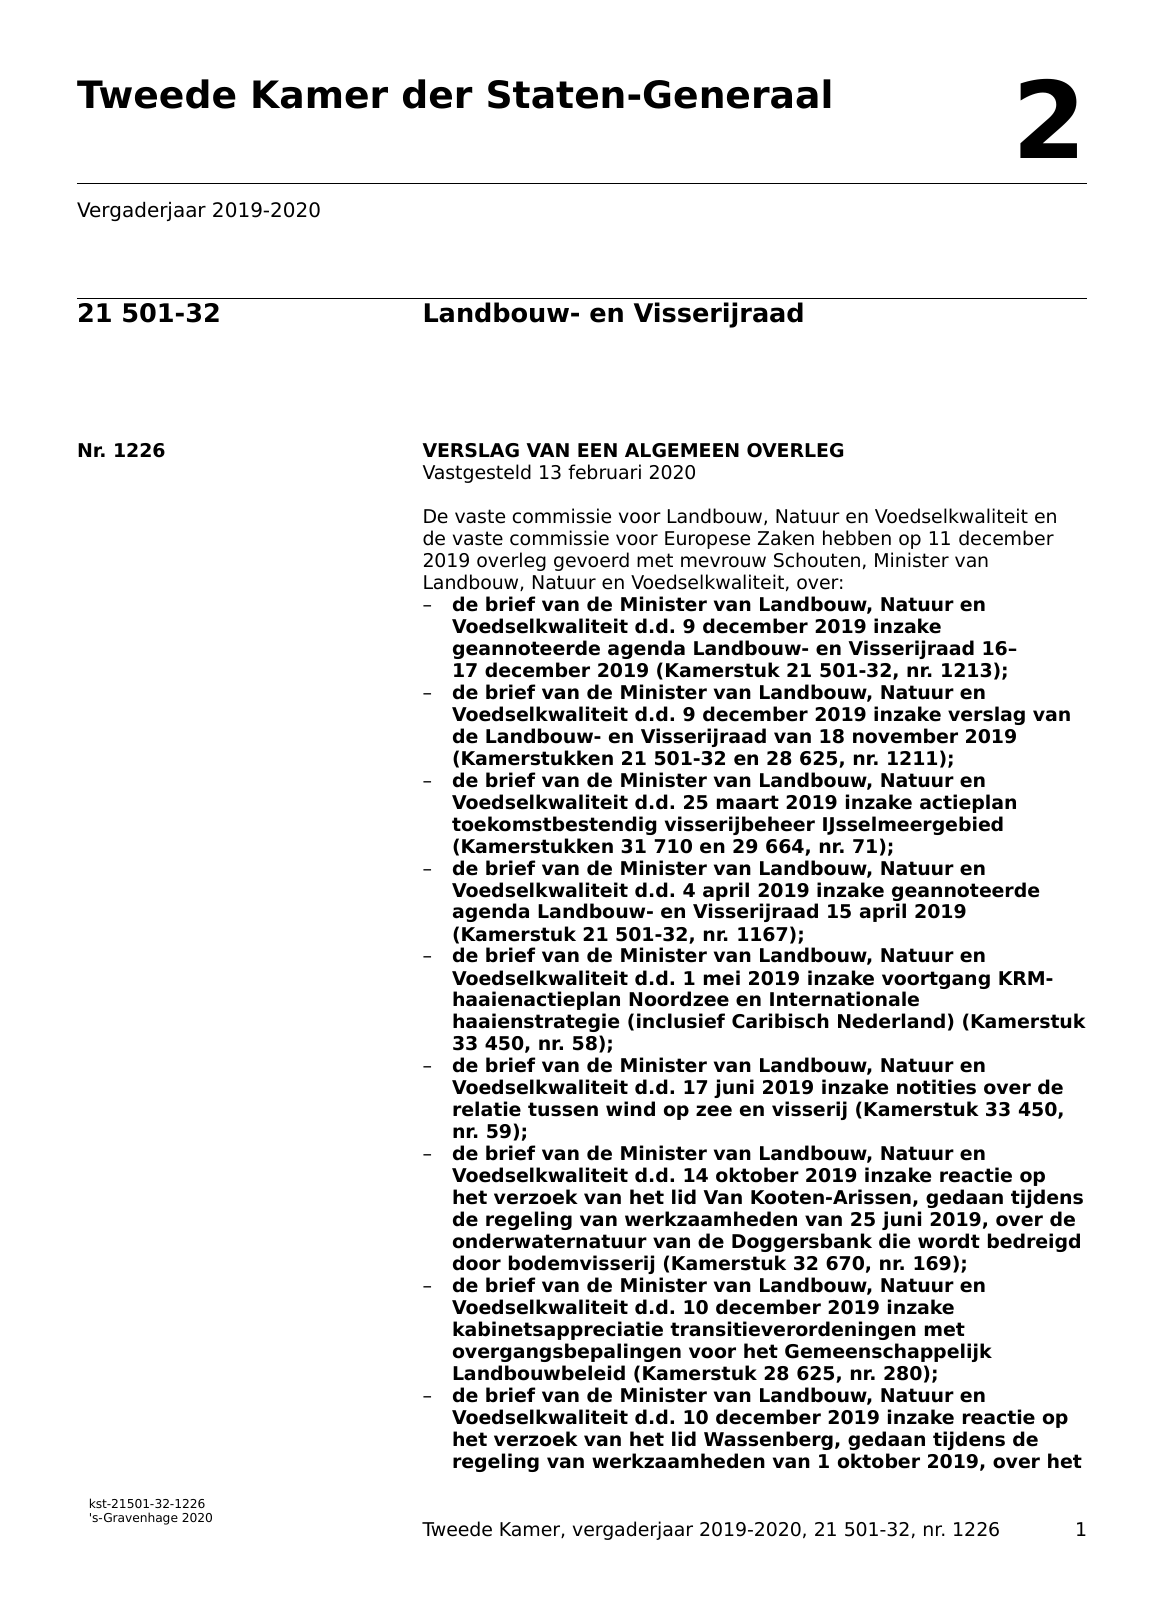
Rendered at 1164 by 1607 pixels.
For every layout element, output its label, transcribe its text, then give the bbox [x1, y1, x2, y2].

text Vastgesteld 13 februari 2020 [422, 462, 1087, 484]
subtitle Nr. 1226 VERSLAG VAN EEN ALGEMEEN OVERLEG [77, 440, 1087, 462]
text kst-21501-32-1226 [88, 1497, 323, 1511]
table_header 2 [886, 59, 1087, 183]
table_header Tweede Kamer der Staten-Generaal [77, 59, 886, 183]
text – de brief van de Minister van Landbouw, Natuur en Voedselkwaliteit d.d. 10 december 2019 inzake reactie op het verzoek van het lid Wassenberg, gedaan tijdens de regeling van werkzaamheden van 1 oktober 2019, over het [422, 1385, 1087, 1473]
text De vaste commissie voor Landbouw, Natuur en Voedselkwaliteit en de vaste commissie voor Europese Zaken hebben op 11 december 2019 overleg gevoerd met mevrouw Schouten, Minister van Landbouw, Natuur en Voedselkwaliteit, over: [422, 506, 1087, 594]
subtitle 21 501-32 Landbouw- en Visserijraad [77, 299, 1087, 329]
text 's-Gravenhage 2020 [88, 1511, 323, 1525]
text – de brief van de Minister van Landbouw, Natuur en Voedselkwaliteit d.d. 17 juni 2019 inzake notities over de relatie tussen wind op zee en visserij (Kamerstuk 33 450, nr. 59); [422, 1055, 1087, 1143]
text – de brief van de Minister van Landbouw, Natuur en Voedselkwaliteit d.d. 9 december 2019 inzake verslag van de Landbouw- en Visserijraad van 18 november 2019 (Kamerstukken 21 501-32 en 28 625, nr. 1211); [422, 682, 1087, 769]
text – de brief van de Minister van Landbouw, Natuur en Voedselkwaliteit d.d. 10 december 2019 inzake kabinetsappreciatie transitieverordeningen met overgangsbepalingen voor het Gemeenschappelijk Landbouwbeleid (Kamerstuk 28 625, nr. 280); [422, 1275, 1087, 1385]
text – de brief van de Minister van Landbouw, Natuur en Voedselkwaliteit d.d. 4 april 2019 inzake geannoteerde agenda Landbouw- en Visserijraad 15 april 2019 (Kamerstuk 21 501-32, nr. 1167); [422, 857, 1087, 945]
text – de brief van de Minister van Landbouw, Natuur en Voedselkwaliteit d.d. 14 oktober 2019 inzake reactie op het verzoek van het lid Van Kooten-Arissen, gedaan tijdens de regeling van werkzaamheden van 25 juni 2019, over de onderwaternatuur van de Doggersbank die wordt bedreigd door bodemvisserij (Kamerstuk 32 670, nr. 169); [422, 1143, 1087, 1275]
table_cell Vergaderjaar 2019-2020 [77, 184, 1087, 298]
text – de brief van de Minister van Landbouw, Natuur en Voedselkwaliteit d.d. 25 maart 2019 inzake actieplan toekomstbestendig visserijbeheer IJsselmeergebied (Kamerstukken 31 710 en 29 664, nr. 71); [422, 769, 1087, 857]
text – de brief van de Minister van Landbouw, Natuur en Voedselkwaliteit d.d. 9 december 2019 inzake geannoteerde agenda Landbouw- en Visserijraad 16–17 december 2019 (Kamerstuk 21 501-32, nr. 1213); [422, 594, 1087, 682]
text – de brief van de Minister van Landbouw, Natuur en Voedselkwaliteit d.d. 1 mei 2019 inzake voortgang KRM-haaienactieplan Noordzee en Internationale haaienstrategie (inclusief Caribisch Nederland) (Kamerstuk 33 450, nr. 58); [422, 945, 1087, 1055]
